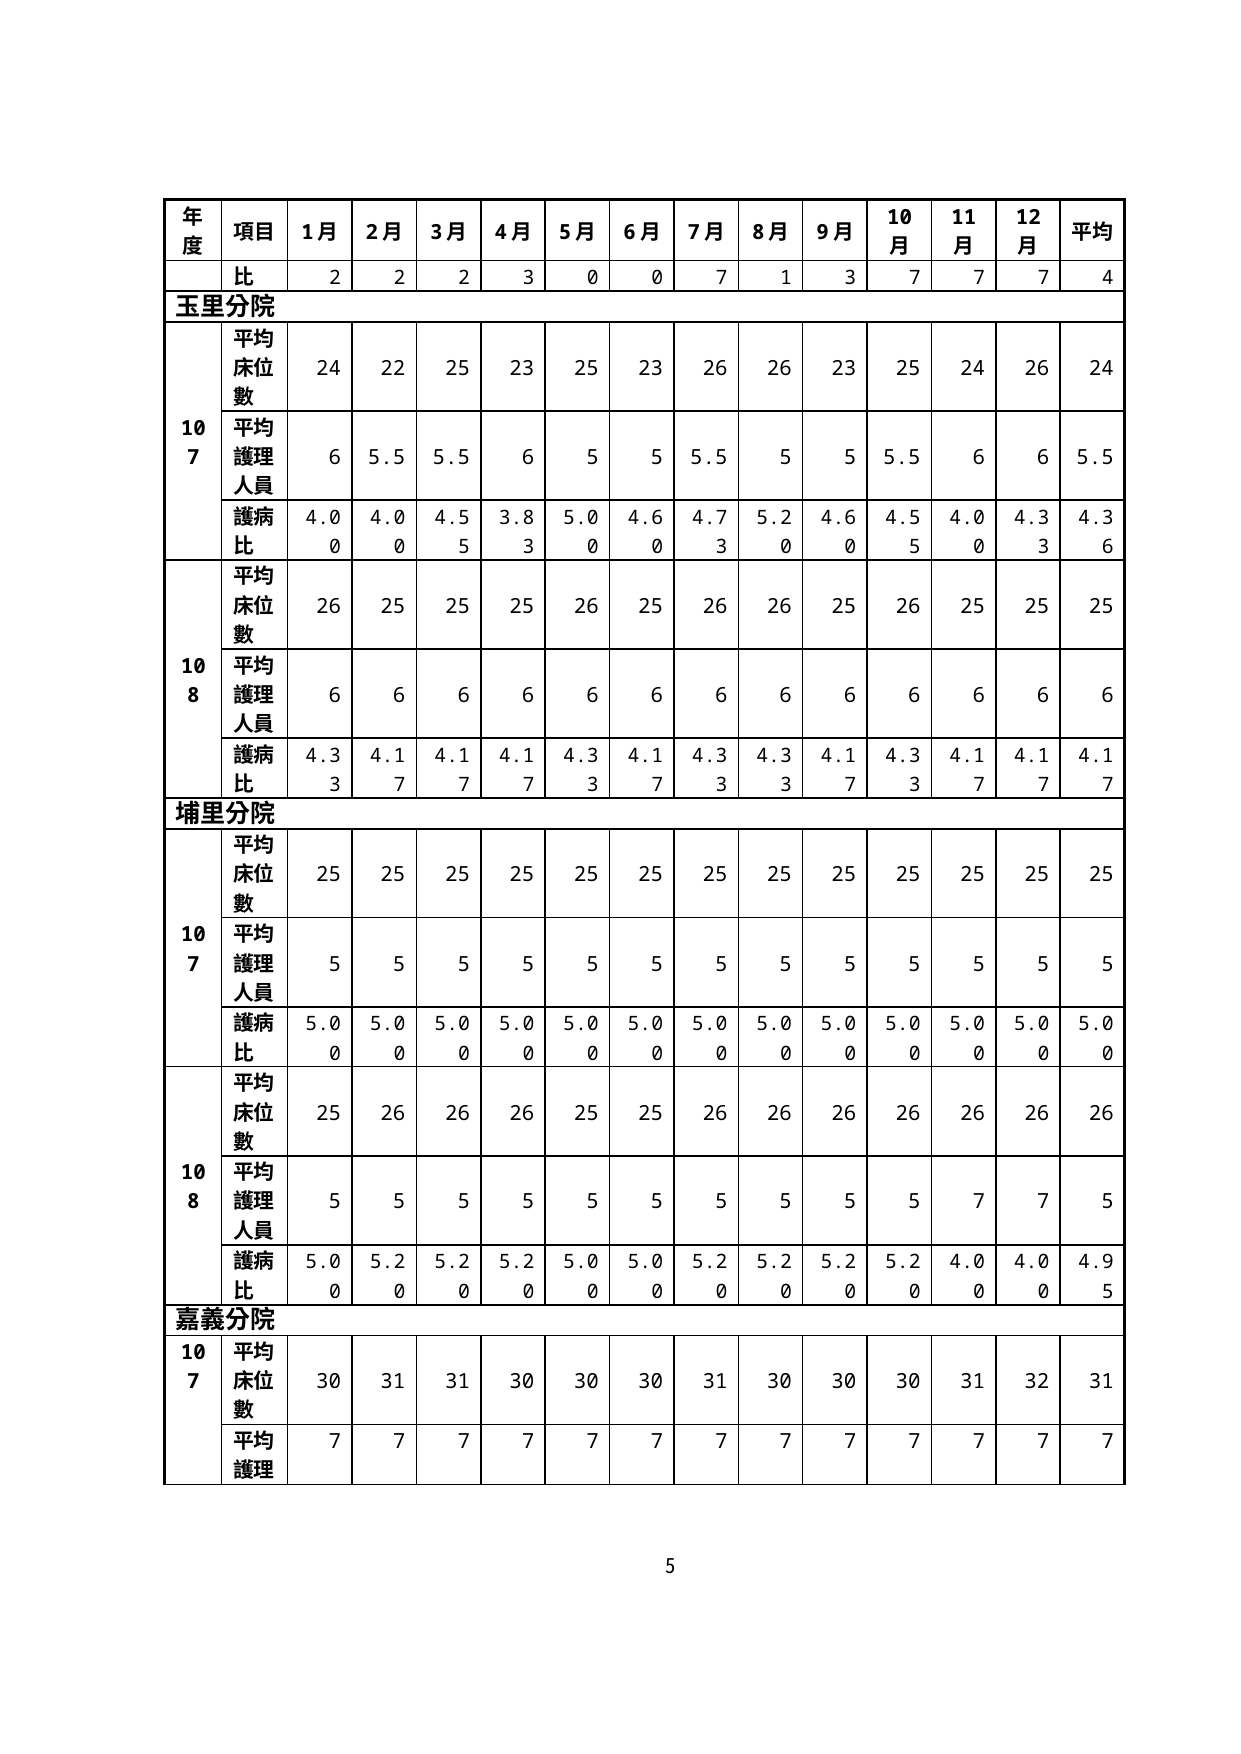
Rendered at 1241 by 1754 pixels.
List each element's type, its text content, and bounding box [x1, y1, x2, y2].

table_cell 5 [546, 918, 609, 1006]
table_cell 7 [932, 261, 995, 290]
table_cell 5.20 [417, 1246, 480, 1304]
table_cell 4.33 [997, 501, 1059, 559]
table_cell 25 [417, 323, 480, 410]
table_cell 5.5 [675, 412, 738, 499]
table_cell 比 [222, 261, 287, 290]
table_cell 6 [932, 650, 995, 737]
table_cell 25 [610, 561, 673, 648]
table_cell 30 [482, 1336, 544, 1424]
table_cell 5.00 [739, 1008, 802, 1066]
table_cell 25 [803, 830, 866, 917]
table_cell 5 [1061, 1157, 1123, 1244]
table_cell 4.17 [417, 739, 480, 797]
table_header 5月 [546, 201, 609, 259]
table_cell 護病比 [222, 501, 287, 559]
table_cell 5.00 [932, 1008, 995, 1066]
table_cell 5.00 [610, 1246, 673, 1304]
table_cell 5 [803, 918, 866, 1006]
table_cell 26 [997, 1067, 1059, 1155]
table_cell 6 [417, 650, 480, 737]
table_header 2月 [353, 201, 416, 259]
table_cell 4.00 [288, 501, 351, 559]
table_cell 6 [932, 412, 995, 499]
table_cell 31 [675, 1336, 738, 1424]
table_cell 6 [1061, 650, 1123, 737]
table_cell 25 [482, 830, 544, 917]
table_cell 7 [932, 1157, 995, 1244]
table_cell 3.83 [482, 501, 544, 559]
table_cell 5 [868, 918, 931, 1006]
table_cell 5.00 [288, 1246, 351, 1304]
table_cell 31 [932, 1336, 995, 1424]
table_cell 5.20 [675, 1246, 738, 1304]
table_cell 7 [675, 1425, 738, 1483]
table_cell 25 [288, 1067, 351, 1155]
table_cell 平均床位數 [222, 561, 287, 648]
table_cell 30 [288, 1336, 351, 1424]
table_cell 25 [1061, 561, 1123, 648]
table_cell 4.00 [997, 1246, 1059, 1304]
table_cell 7 [675, 261, 738, 290]
table_cell 25 [610, 830, 673, 917]
table_cell 5 [675, 918, 738, 1006]
table_cell 5 [610, 412, 673, 499]
table_cell 25 [932, 561, 995, 648]
table_cell 7 [997, 1157, 1059, 1244]
table_cell 30 [546, 1336, 609, 1424]
table_cell 26 [739, 323, 802, 410]
table_cell 4.36 [1061, 501, 1123, 559]
table_cell 平均護理人員 [222, 918, 287, 1006]
table_cell 0 [610, 261, 673, 290]
table_cell 7 [417, 1425, 480, 1483]
table_cell 25 [803, 561, 866, 648]
table_cell 26 [932, 1067, 995, 1155]
table_cell 2 [417, 261, 480, 290]
table_cell 5 [997, 918, 1059, 1006]
table_cell 26 [675, 1067, 738, 1155]
table_cell 26 [546, 561, 609, 648]
table_cell 30 [803, 1336, 866, 1424]
table_cell 24 [932, 323, 995, 410]
table_cell 5.00 [675, 1008, 738, 1066]
table_cell 5.00 [288, 1008, 351, 1066]
table_cell 7 [353, 1425, 416, 1483]
table_cell 5.20 [739, 501, 802, 559]
table_cell 25 [288, 830, 351, 917]
table_cell 32 [997, 1336, 1059, 1424]
table_cell 7 [868, 261, 931, 290]
table_header 年度 [166, 201, 221, 259]
table_cell 4.55 [868, 501, 931, 559]
table_cell 4.60 [610, 501, 673, 559]
table_cell 平均床位數 [222, 1067, 287, 1155]
table_cell 平均床位數 [222, 1336, 287, 1424]
table_header 3月 [417, 201, 480, 259]
table_cell 平均床位數 [222, 323, 287, 410]
table_cell 嘉義分院 [166, 1306, 1123, 1334]
table_cell 5 [482, 1157, 544, 1244]
table_cell 25 [868, 323, 931, 410]
table_cell 5.5 [1061, 412, 1123, 499]
table_cell 護病比 [222, 1008, 287, 1066]
table_cell 4.17 [353, 739, 416, 797]
table_cell 5.00 [610, 1008, 673, 1066]
table_cell 5.5 [353, 412, 416, 499]
table_cell 26 [675, 323, 738, 410]
table_cell 7 [997, 1425, 1059, 1483]
table_cell 107 [166, 830, 221, 1066]
table_cell 6 [353, 650, 416, 737]
table_cell 30 [868, 1336, 931, 1424]
table_cell 平均護理人員 [222, 650, 287, 737]
table_cell 7 [546, 1425, 609, 1483]
table_cell 4.00 [932, 501, 995, 559]
table_cell 22 [353, 323, 416, 410]
table_cell 7 [288, 1425, 351, 1483]
table_cell 平均護理人員 [222, 412, 287, 499]
table_cell 5 [610, 918, 673, 1006]
table_cell 26 [1061, 1067, 1123, 1155]
table_header 4月 [482, 201, 544, 259]
table_cell 107 [166, 323, 221, 559]
table_cell 5.00 [417, 1008, 480, 1066]
table_cell 5.00 [546, 501, 609, 559]
table_cell 5.20 [868, 1246, 931, 1304]
table_cell 25 [353, 830, 416, 917]
table_cell 25 [546, 323, 609, 410]
table_cell 5.00 [546, 1008, 609, 1066]
table_header 平均 [1061, 201, 1123, 259]
table_cell 玉里分院 [166, 292, 1123, 321]
table_cell 6 [997, 412, 1059, 499]
table_cell 25 [997, 830, 1059, 917]
table_cell 4.55 [417, 501, 480, 559]
table_cell 26 [482, 1067, 544, 1155]
table_cell 5.5 [417, 412, 480, 499]
table_cell 3 [482, 261, 544, 290]
table_cell 108 [166, 1067, 221, 1304]
table_cell 25 [417, 561, 480, 648]
table_cell 26 [997, 323, 1059, 410]
table_cell 6 [610, 650, 673, 737]
table_cell 5 [353, 918, 416, 1006]
table_header 1月 [288, 201, 351, 259]
table_cell 5.00 [353, 1008, 416, 1066]
table_cell 1 [739, 261, 802, 290]
table_cell 5 [675, 1157, 738, 1244]
table_cell 4.60 [803, 501, 866, 559]
table_cell 26 [868, 1067, 931, 1155]
table_cell 6 [739, 650, 802, 737]
table_cell 26 [417, 1067, 480, 1155]
table_header 10月 [868, 201, 931, 259]
table_cell 5 [868, 1157, 931, 1244]
table_cell 平均床位數 [222, 830, 287, 917]
table_cell 平均護理人員 [222, 1157, 287, 1244]
table_cell 4.17 [932, 739, 995, 797]
table_cell 4.00 [932, 1246, 995, 1304]
table_cell 26 [803, 1067, 866, 1155]
table_cell 4.17 [803, 739, 866, 797]
table_cell 4.00 [353, 501, 416, 559]
table_cell 0 [546, 261, 609, 290]
table_cell 26 [868, 561, 931, 648]
table_cell 5 [739, 918, 802, 1006]
table_cell 25 [739, 830, 802, 917]
table_cell 4.33 [868, 739, 931, 797]
table_cell 4.33 [546, 739, 609, 797]
table_cell 4.33 [675, 739, 738, 797]
table_cell 24 [1061, 323, 1123, 410]
table_cell 4 [1061, 261, 1123, 290]
table_cell 6 [803, 650, 866, 737]
table_cell 25 [610, 1067, 673, 1155]
table_cell 5.00 [803, 1008, 866, 1066]
table_cell 7 [803, 1425, 866, 1483]
table_cell 25 [417, 830, 480, 917]
table_cell 5.00 [997, 1008, 1059, 1066]
table_cell 6 [482, 650, 544, 737]
table_cell 25 [932, 830, 995, 917]
table_cell 3 [803, 261, 866, 290]
table_cell 7 [482, 1425, 544, 1483]
table_cell 5 [739, 1157, 802, 1244]
table_cell 26 [288, 561, 351, 648]
table_cell 6 [997, 650, 1059, 737]
table_cell 5 [546, 412, 609, 499]
table_cell 5 [353, 1157, 416, 1244]
table_cell 6 [868, 650, 931, 737]
table_cell 7 [997, 261, 1059, 290]
table_cell 5 [288, 1157, 351, 1244]
table_header 11月 [932, 201, 995, 259]
table_cell 26 [739, 1067, 802, 1155]
table_cell 5 [803, 1157, 866, 1244]
table_header 7月 [675, 201, 738, 259]
table_cell 埔里分院 [166, 799, 1123, 828]
table_cell 2 [353, 261, 416, 290]
table_cell 23 [482, 323, 544, 410]
table_cell 26 [739, 561, 802, 648]
table_header 項目 [222, 201, 287, 259]
table_cell 4.17 [1061, 739, 1123, 797]
table_cell 5 [546, 1157, 609, 1244]
table_cell 5.00 [1061, 1008, 1123, 1066]
table_cell 107 [166, 1336, 221, 1483]
table_cell 6 [288, 650, 351, 737]
table_cell 5 [288, 918, 351, 1006]
table_cell 4.17 [997, 739, 1059, 797]
table_cell 25 [546, 830, 609, 917]
table_cell 26 [353, 1067, 416, 1155]
table_cell 7 [932, 1425, 995, 1483]
table_cell 5 [482, 918, 544, 1006]
table_cell 5 [739, 412, 802, 499]
table_cell 5.00 [546, 1246, 609, 1304]
table_cell 6 [288, 412, 351, 499]
table_cell 護病比 [222, 739, 287, 797]
table_cell 5 [610, 1157, 673, 1244]
table_cell 6 [546, 650, 609, 737]
table_cell 25 [675, 830, 738, 917]
table_cell 4.95 [1061, 1246, 1123, 1304]
table_cell 30 [739, 1336, 802, 1424]
table_cell 5 [803, 412, 866, 499]
table_cell 25 [546, 1067, 609, 1155]
table_cell 4.17 [482, 739, 544, 797]
table_cell 5 [417, 918, 480, 1006]
table_cell 25 [1061, 830, 1123, 917]
table_cell 5.5 [868, 412, 931, 499]
table_cell 25 [997, 561, 1059, 648]
table_cell 4.73 [675, 501, 738, 559]
table_header 8月 [739, 201, 802, 259]
table_cell 31 [353, 1336, 416, 1424]
table_cell 23 [803, 323, 866, 410]
table_cell 7 [610, 1425, 673, 1483]
table_cell 5.20 [803, 1246, 866, 1304]
table_cell 5 [932, 918, 995, 1006]
table_cell 5.20 [482, 1246, 544, 1304]
table_cell 護病比 [222, 1246, 287, 1304]
table_cell 31 [417, 1336, 480, 1424]
table_cell 4.33 [739, 739, 802, 797]
table_cell 7 [739, 1425, 802, 1483]
table_cell [166, 261, 221, 290]
table_cell 7 [868, 1425, 931, 1483]
table_cell 2 [288, 261, 351, 290]
table_cell 5.00 [482, 1008, 544, 1066]
table_cell 7 [1061, 1425, 1123, 1483]
table_cell 5 [417, 1157, 480, 1244]
table_cell 25 [353, 561, 416, 648]
table_cell 4.17 [610, 739, 673, 797]
table_cell 30 [610, 1336, 673, 1424]
table_cell 6 [482, 412, 544, 499]
table_cell 6 [675, 650, 738, 737]
table_cell 24 [288, 323, 351, 410]
table_cell 5 [1061, 918, 1123, 1006]
table_header 6月 [610, 201, 673, 259]
table_cell 108 [166, 561, 221, 797]
table_cell 平均護理 [222, 1425, 287, 1483]
table_cell 5.20 [353, 1246, 416, 1304]
table_cell 5.00 [868, 1008, 931, 1066]
table_cell 4.33 [288, 739, 351, 797]
table_cell 25 [868, 830, 931, 917]
table_cell 31 [1061, 1336, 1123, 1424]
table_header 12月 [997, 201, 1059, 259]
table_cell 25 [482, 561, 544, 648]
table_cell 5.20 [739, 1246, 802, 1304]
table_cell 26 [675, 561, 738, 648]
table_header 9月 [803, 201, 866, 259]
table_cell 23 [610, 323, 673, 410]
